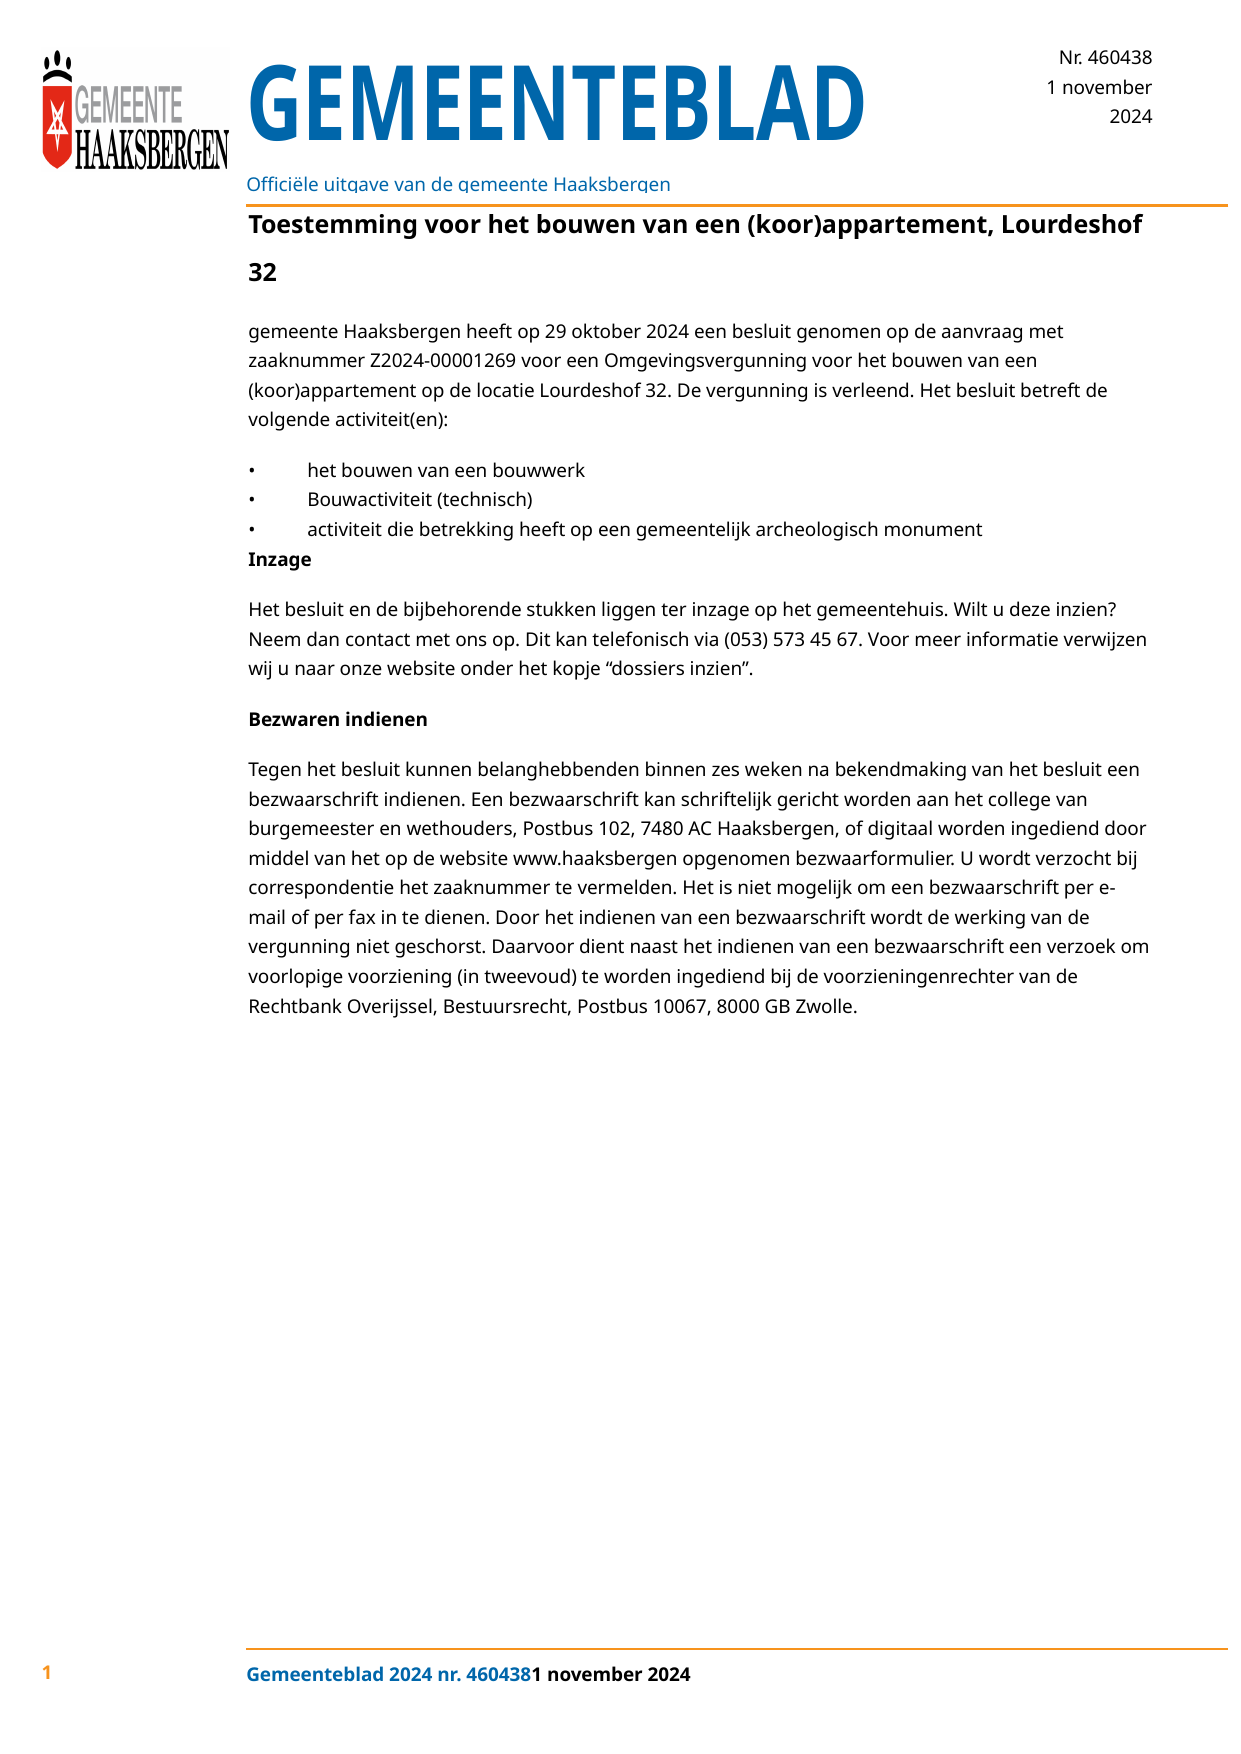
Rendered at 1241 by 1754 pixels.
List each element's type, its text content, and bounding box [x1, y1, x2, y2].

text Toestemming voor het bouwen van een (koor)appartement, Lourdeshof 32 [248, 207, 1152, 288]
text Inzage [248, 546, 1152, 572]
text Het besluit en de bijbehorende stukken liggen ter inzage op het gemeentehuis. Wilt u deze inzien? Neem dan contact met ons op. Dit kan telefonisch via (053) 573 45 67. Voor meer informatie verwijzen wij u naar onze website onder het kopje “dossiers inzien”. [248, 596, 1152, 681]
text gemeente Haaksbergen heeft op 29 oktober 2024 een besluit genomen op de aanvraag met zaaknummer Z2024-00001269 voor een Omgevingsvergunning voor het bouwen van een (koor)appartement op de locatie Lourdeshof 32. De vergunning is verleend. Het besluit betreft de volgende activiteit(en): [248, 318, 1152, 432]
list activiteit die betrekking heeft op een gemeentelijk archeologisch monument [248, 516, 1152, 542]
list Bouwactiviteit (technisch) [248, 487, 1152, 512]
text Tegen het besluit kunnen belanghebbenden binnen zes weken na bekendmaking van het besluit een bezwaarschrift indienen. Een bezwaarschrift kan schriftelijk gericht worden aan het college van burgemeester en wethouders, Postbus 102, 7480 AC Haaksbergen, of digitaal worden ingediend door middel van het op de website www.haaksbergen opgenomen bezwaarformulier. U wordt verzocht bij correspondentie het zaaknummer te vermelden. Het is niet mogelijk om een bezwaarschrift per e-mail of per fax in te dienen. Door het indienen van een bezwaarschrift wordt de werking van de vergunning niet geschorst. Daarvoor dient naast het indienen van een bezwaarschrift een verzoek om voorlopige voorziening (in tweevoud) te worden ingediend bij de voorzieningenrechter van de Rechtbank Overijssel, Bestuursrecht, Postbus 10067, 8000 GB Zwolle. [248, 756, 1152, 1019]
text Bezwaren indienen [248, 706, 1152, 732]
picture [41, 47, 231, 172]
list het bouwen van een bouwwerk [248, 457, 1152, 483]
